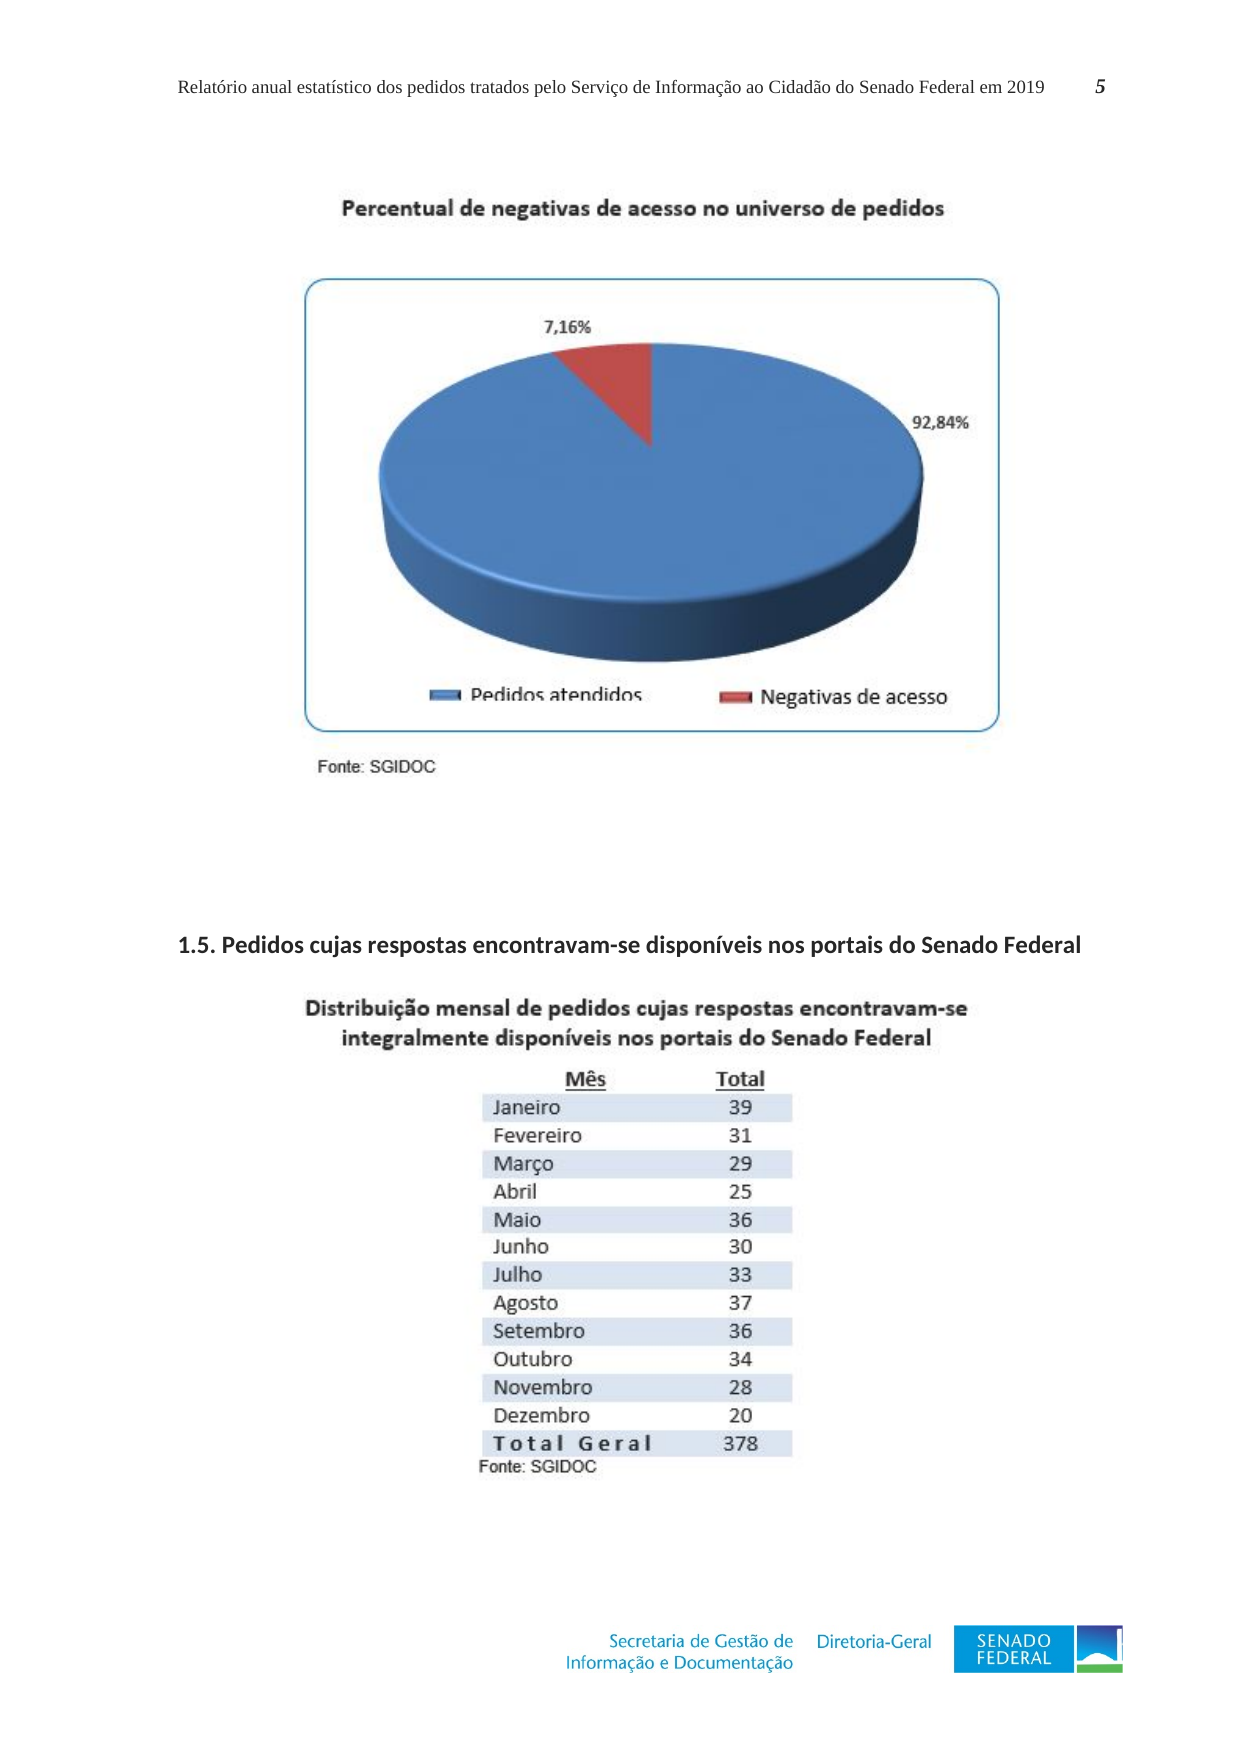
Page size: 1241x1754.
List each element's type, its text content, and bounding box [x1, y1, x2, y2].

subtitle 1.5. Pedidos cujas respostas encontravam-se disponíveis nos portais do Senado Federal [177, 901, 1122, 960]
